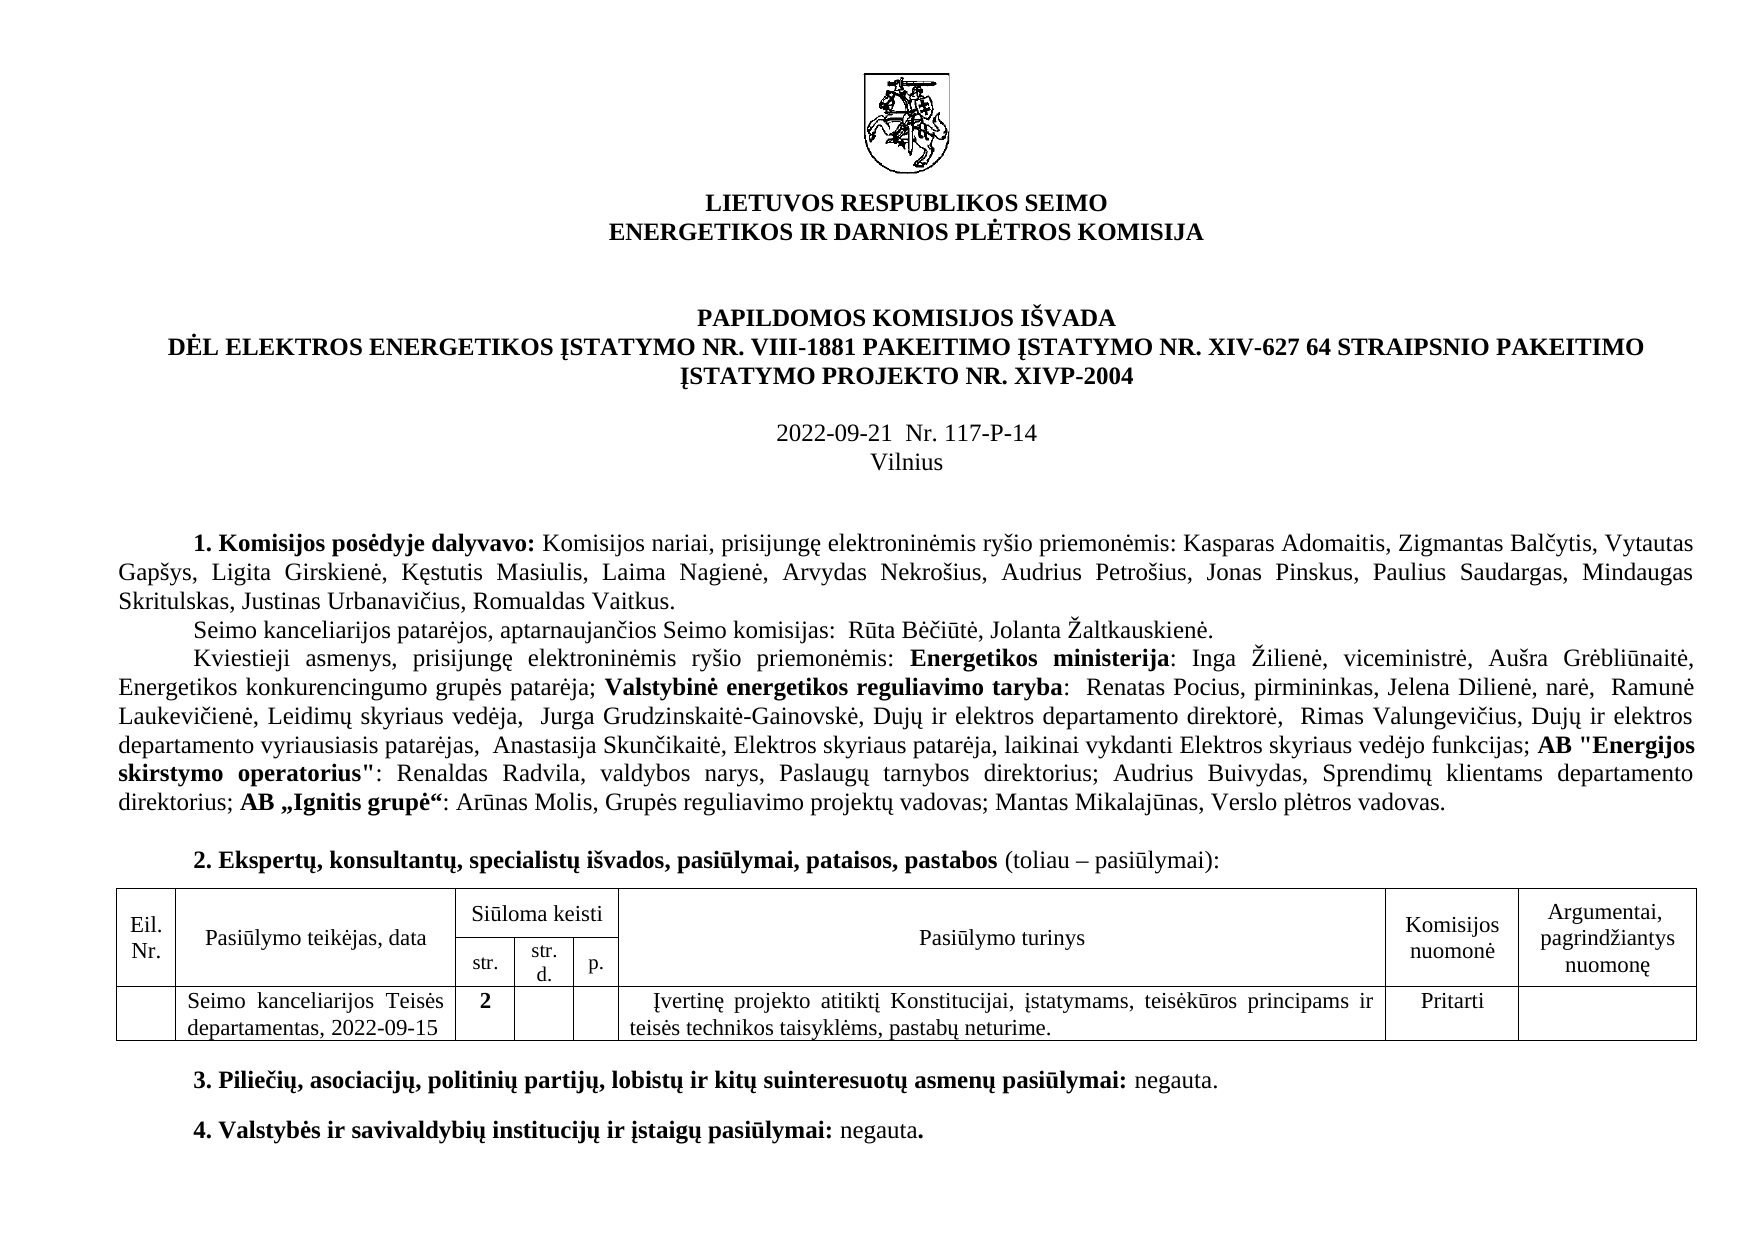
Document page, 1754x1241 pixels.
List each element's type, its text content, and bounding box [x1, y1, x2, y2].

table_cell 2 [456, 987, 514, 1040]
table_cell [117, 987, 175, 1040]
table_header Siūloma keisti [456, 889, 618, 937]
subtitle 4. Valstybės ir savivaldybių institucijų ir įstaigų pasiūlymai: negauta. [118, 1115, 1695, 1144]
subtitle DĖL Elektros energetikos įstatymo Nr. VIII-1881 pakeitimo įstatymo Nr. XIV-627 64 straipsnio pakeitimo įstatymo projekto Nr. XIVP-2004 [118, 332, 1695, 389]
subtitle 2. Ekspertų, konsultantų, specialistų išvados, pasiūlymai, pataisos, pastabos (toliau – pasiūlymai): [118, 845, 1695, 873]
table_header Eil. Nr. [117, 889, 175, 986]
text LIETUVOS RESPUBLIKOS SEIMO [118, 188, 1695, 217]
table_cell Pritarti [1386, 987, 1518, 1040]
table_header Komisijos nuomonė [1386, 889, 1518, 986]
table_cell [574, 987, 618, 1040]
table_cell str. [456, 938, 514, 986]
table_header Pasiūlymo teikėjas, data [176, 889, 455, 986]
text 2022-09-21 Nr. 117-P-14 [118, 418, 1695, 447]
text Vilnius [118, 447, 1695, 476]
subtitle PAPILDOMOS KOMISIJOS IŠVADA [118, 303, 1695, 332]
table_header Pasiūlymo turinys [619, 889, 1385, 986]
table_cell [515, 987, 573, 1040]
table_cell Įvertinę projekto atitiktį Konstitucijai, įstatymams, teisėkūros principams ir teisės technikos taisyklėms, pastabų neturime. [619, 987, 1385, 1040]
text Energetikos IR Darnios plėtros komisija [118, 217, 1695, 246]
subtitle 3. Piliečių, asociacijų, politinių partijų, lobistų ir kitų suinteresuotų asmenų pasiūlymai: negauta. [118, 1065, 1695, 1094]
text 1. Komisijos posėdyje dalyvavo: Komisijos nariai, prisijungę elektroninėmis ryšio priemonėmis: Kasparas Adomaitis, Zigmantas Balčytis, Vytautas Gapšys, Ligita Girskienė, Kęstutis Masiulis, Laima Nagienė, Arvydas Nekrošius, Audrius Petrošius, Jonas Pinskus, Paulius Saudargas, Mindaugas Skritulskas, Justinas Urbanavičius, Romualdas Vaitkus. [118, 528, 1695, 615]
text Seimo kanceliarijos patarėjos, aptarnaujančios Seimo komisijas: Rūta Bėčiūtė, Jolanta Žaltkauskienė. [118, 615, 1695, 643]
table_cell str. d. [515, 938, 573, 986]
table_cell Seimo kanceliarijos Teisės departamentas, 2022-09-15 [176, 987, 455, 1040]
table_cell p. [574, 938, 618, 986]
table_header Argumentai, pagrindžiantys nuomonę [1519, 889, 1696, 986]
table_cell [1519, 987, 1696, 1040]
text Kviestieji asmenys, prisijungę elektroninėmis ryšio priemonėmis: Energetikos ministerija: Inga Žilienė, viceministrė, Aušra Grėbliūnaitė, Energetikos konkurencingumo grupės patarėja; Valstybinė energetikos reguliavimo taryba: Renatas Pocius, pirmininkas, Jelena Dilienė, narė, Ramunė Laukevičienė, Leidimų skyriaus vedėja, Jurga Grudzinskaitė-Gainovskė, Dujų ir elektros departamento direktorė, Rimas Valungevičius, Dujų ir elektros departamento vyriausiasis patarėjas, Anastasija Skunčikaitė, Elektros skyriaus patarėja, laikinai vykdanti Elektros skyriaus vedėjo funkcijas; AB "Energijos skirstymo operatorius": Renaldas Radvila, valdybos narys, Paslaugų tarnybos direktorius; Audrius Buivydas, Sprendimų klientams departamento direktorius; AB „Ignitis grupė“: Arūnas Molis, Grupės reguliavimo projektų vadovas; Mantas Mikalajūnas, Verslo plėtros vadovas. [118, 643, 1695, 816]
